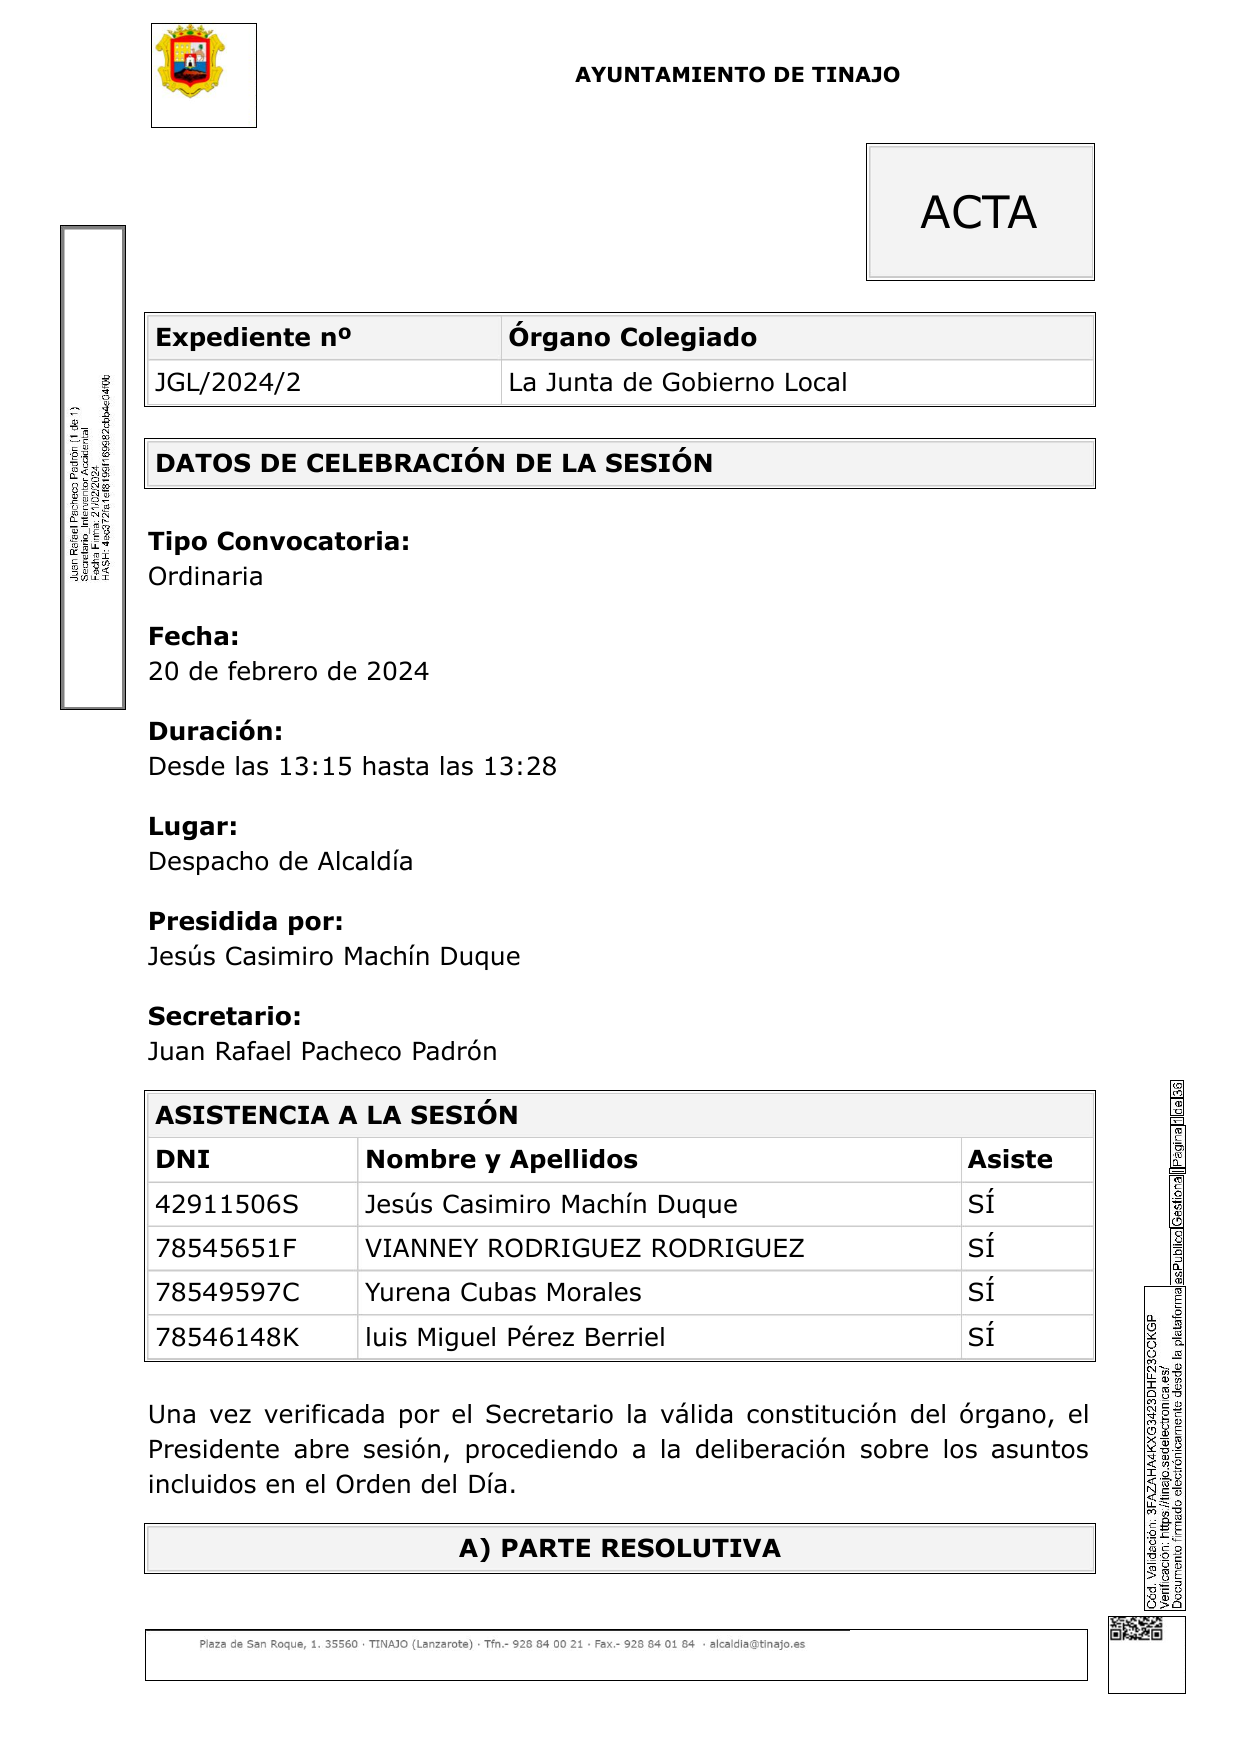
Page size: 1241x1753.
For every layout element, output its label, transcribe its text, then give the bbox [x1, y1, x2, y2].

picture [145, 313, 1095, 406]
text Jesús Casimiro Machín Duque [365, 1189, 831, 1219]
picture [1144, 1229, 1186, 1286]
picture [1171, 1126, 1185, 1167]
text Órgano Colegiado [508, 322, 873, 353]
text 7 [155, 1322, 171, 1352]
picture [1170, 1169, 1185, 1173]
picture [145, 439, 1095, 488]
text luis Miguel Pérez Berriel [365, 1322, 691, 1352]
text 4 [155, 1189, 171, 1219]
text Nombre y Apellidos [365, 1144, 663, 1175]
text 7 [155, 1233, 196, 1264]
text ASISTENCIA A LA SESIÓN [155, 1100, 544, 1131]
text JGL/2024/2 [155, 367, 327, 397]
text Asiste [967, 1144, 1078, 1175]
text DNI [155, 1144, 235, 1175]
text Ordinaria [148, 561, 436, 591]
picture [145, 1091, 1095, 1361]
text Fecha: [148, 621, 265, 651]
picture [867, 144, 1094, 280]
picture [61, 226, 125, 709]
picture [145, 1524, 1095, 1573]
picture [1171, 1118, 1183, 1124]
text A) PARTE RESOLUTIVA [459, 1533, 806, 1564]
picture [152, 24, 256, 127]
text DATOS DE CELEBRACIÓN DE LA SESIÓN [155, 448, 739, 479]
text VIANNEY RODRIGUEZ RODRIGUEZ [365, 1233, 831, 1264]
text SÍ [967, 1233, 1020, 1263]
picture [1109, 1617, 1185, 1693]
text Duración: [148, 716, 583, 746]
text Desde las 13:15 hasta las 13:28 [148, 751, 583, 781]
picture [1145, 1287, 1185, 1610]
text Secretario: [148, 1001, 524, 1031]
picture [146, 1630, 1087, 1680]
text 2 [148, 656, 163, 686]
picture [1171, 1099, 1183, 1115]
text 8545651F [171, 1233, 324, 1263]
text Tipo Convocatoria: [148, 526, 436, 556]
text 8549597C [171, 1277, 324, 1308]
text Jesús Casimiro Machín Duque [148, 941, 546, 971]
text Presidente abre sesión, procediendo a la deliberación sobre los asuntos [148, 1434, 1117, 1464]
text Presidida por: [148, 906, 546, 936]
text 0 de febrero de 2024 [163, 656, 455, 686]
text AYUNTAMIENTO DE TINAJO [575, 62, 926, 88]
text 8546148K [171, 1322, 324, 1352]
text SÍ [967, 1189, 1078, 1219]
text 7 [155, 1278, 171, 1308]
text SÍ [967, 1277, 1020, 1308]
text incluidos en el Orden del Día. [148, 1469, 1117, 1499]
text Yurena Cubas Morales [365, 1278, 831, 1308]
picture [1171, 1081, 1183, 1097]
text Juan Rafael Pacheco Padrón [148, 1036, 524, 1066]
text Expediente nº [155, 322, 377, 353]
text La Junta de Gobierno Local [508, 367, 873, 397]
text Despacho de Alcaldía [148, 846, 439, 876]
text SÍ [967, 1322, 1020, 1352]
text ACTA [920, 184, 1066, 239]
text 2911506S [171, 1189, 324, 1219]
text Lugar: [148, 811, 439, 841]
text Una vez verificada por el Secretario la válida constitución del órgano, el [148, 1399, 1117, 1429]
picture [1170, 1176, 1183, 1227]
